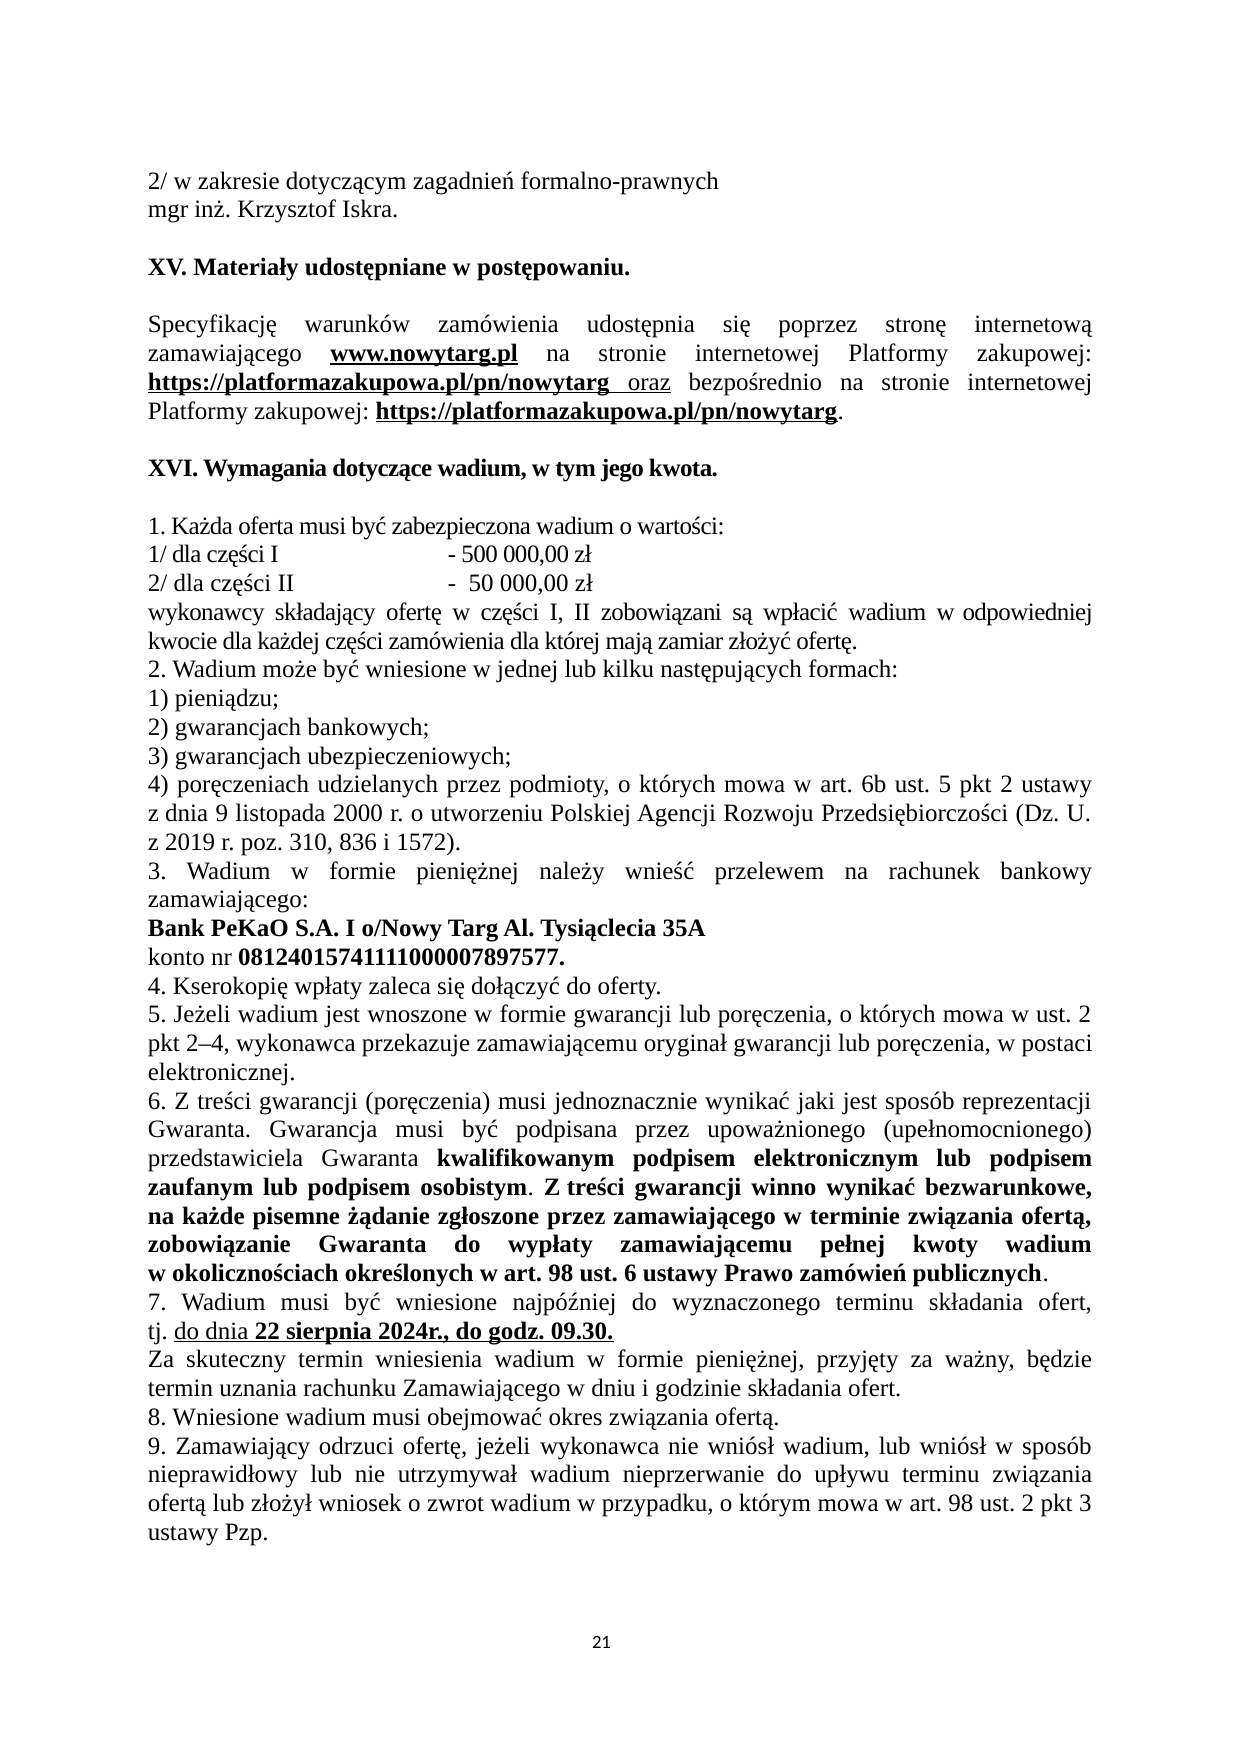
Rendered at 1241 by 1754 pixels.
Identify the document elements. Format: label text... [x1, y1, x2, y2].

text mgr inż. Krzysztof Iskra. [148, 194, 1093, 223]
text 3) gwarancjach ubezpieczeniowych; [148, 741, 1093, 769]
text Za skuteczny termin wniesienia wadium w formie pieniężnej, przyjęty za ważny, będzie termin uznania rachunku Zamawiającego w dniu i godzinie składania ofert. [148, 1344, 1093, 1402]
text 2/ dla części II - 50 000,00 zł [148, 568, 1093, 597]
text wykonawcy składający ofertę w części I, II zobowiązani są wpłacić wadium w odpowiedniej kwocie dla każdej części zamówienia dla której mają zamiar złożyć ofertę. [148, 597, 1093, 654]
text Bank PeKaO S.A. I o/Nowy Targ Al. Tysiąclecia 35A [148, 913, 1093, 942]
text 4. Kserokopię wpłaty zaleca się dołączyć do oferty. [148, 971, 1093, 999]
text 9. Zamawiający odrzuci ofertę, jeżeli wykonawca nie wniósł wadium, lub wniósł w sposób nieprawidłowy lub nie utrzymywał wadium nieprzerwanie do upływu terminu związania ofertą lub złożył wniosek o zwrot wadium w przypadku, o którym mowa w art. 98 ust. 2 pkt 3 ustawy Pzp. [148, 1431, 1093, 1546]
text XVI. Wymagania dotyczące wadium, w tym jego kwota. [148, 453, 1093, 482]
text 8. Wniesione wadium musi obejmować okres związania ofertą. [148, 1402, 1093, 1431]
text 3. Wadium w formie pieniężnej należy wnieść przelewem na rachunek bankowy zamawiającego: [148, 856, 1093, 913]
text 1. Każda oferta musi być zabezpieczona wadium o wartości: [148, 511, 1093, 539]
text 1) pieniądzu; [148, 683, 1093, 712]
text 2) gwarancjach bankowych; [148, 712, 1093, 741]
text 5. Jeżeli wadium jest wnoszone w formie gwarancji lub poręczenia, o których mowa w ust. 2 pkt 2–4, wykonawca przekazuje zamawiającemu oryginał gwarancji lub poręczenia, w postaci elektronicznej. [148, 999, 1093, 1086]
text konto nr 08124015741111000007897577. [148, 942, 1093, 971]
text 2. Wadium może być wniesione w jednej lub kilku następujących formach: [148, 654, 1093, 683]
text 2/ w zakresie dotyczącym zagadnień formalno-prawnych [148, 166, 1093, 194]
text 6. Z treści gwarancji (poręczenia) musi jednoznacznie wynikać jaki jest sposób reprezentacji Gwaranta. Gwarancja musi być podpisana przez upoważnionego (upełnomocnionego) przedstawiciela Gwaranta kwalifikowanym podpisem elektronicznym lub podpisem zaufanym lub podpisem osobistym. Z treści gwarancji winno wynikać bezwarunkowe, na każde pisemne żądanie zgłoszone przez zamawiającego w terminie związania ofertą, zobowiązanie Gwaranta do wypłaty zamawiającemu pełnej kwoty wadium w okolicznościach określonych w art. 98 ust. 6 ustawy Prawo zamówień publicznych. [148, 1086, 1093, 1287]
text Specyfikację warunków zamówienia udostępnia się poprzez stronę internetową zamawiającego www.nowytarg.pl na stronie internetowej Platformy zakupowej: https://platformazakupowa.pl/pn/nowytarg oraz bezpośrednio na stronie internetowej Platformy zakupowej: https://platformazakupowa.pl/pn/nowytarg. [148, 309, 1093, 424]
text 7. Wadium musi być wniesione najpóźniej do wyznaczonego terminu składania ofert, tj. do dnia 22 sierpnia 2024r., do godz. 09.30. [148, 1287, 1093, 1344]
text 4) poręczeniach udzielanych przez podmioty, o których mowa w art. 6b ust. 5 pkt 2 ustawy z dnia 9 listopada 2000 r. o utworzeniu Polskiej Agencji Rozwoju Przedsiębiorczości (Dz. U. z 2019 r. poz. 310, 836 i 1572). [148, 769, 1093, 856]
text XV. Materiały udostępniane w postępowaniu. [148, 252, 1093, 281]
text 1/ dla części I - 500 000,00 zł [148, 539, 1093, 568]
